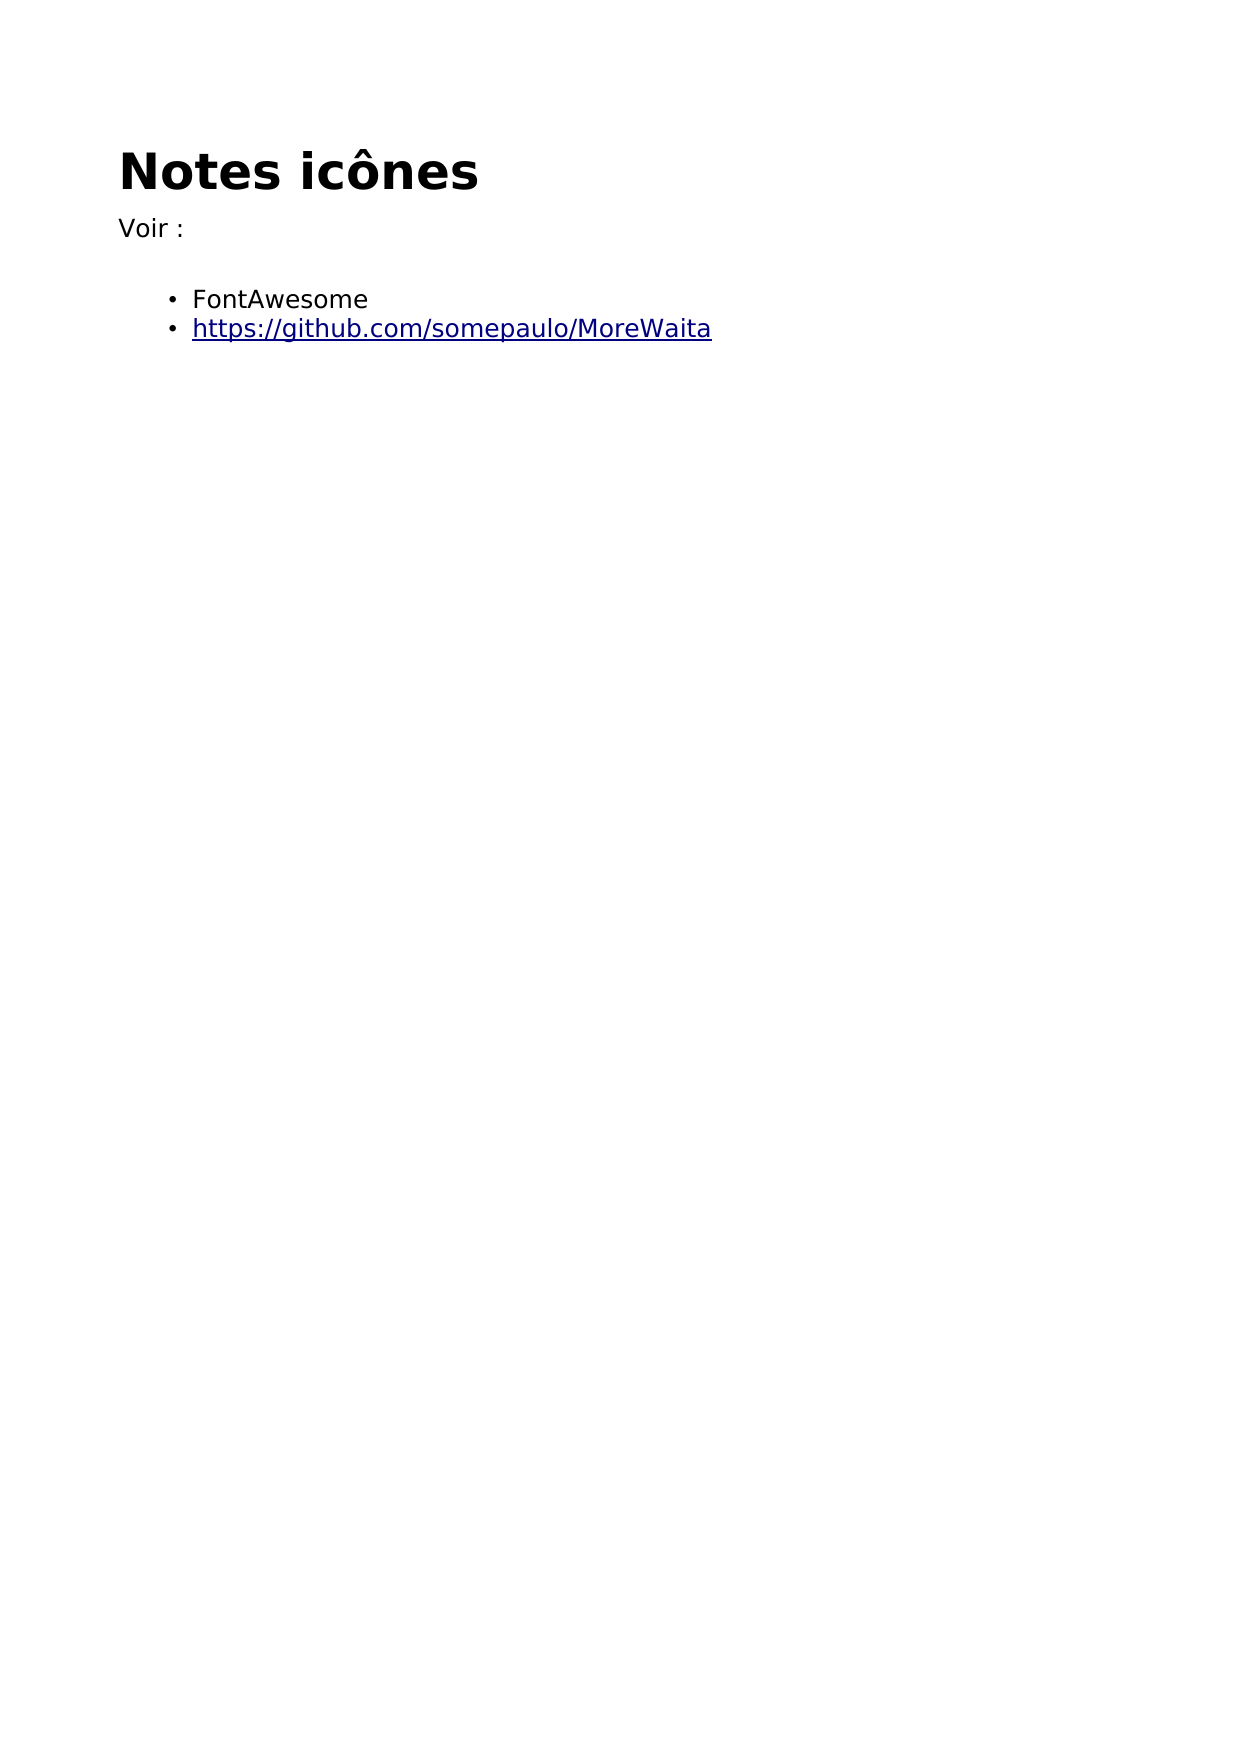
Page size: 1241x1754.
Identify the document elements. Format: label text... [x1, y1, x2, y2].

subtitle Notes icônes [118, 143, 1122, 201]
list https://github.com/somepaulo/MoreWaita [177, 314, 1122, 343]
list FontAwesome [177, 285, 1122, 314]
text Voir : [118, 214, 1122, 243]
